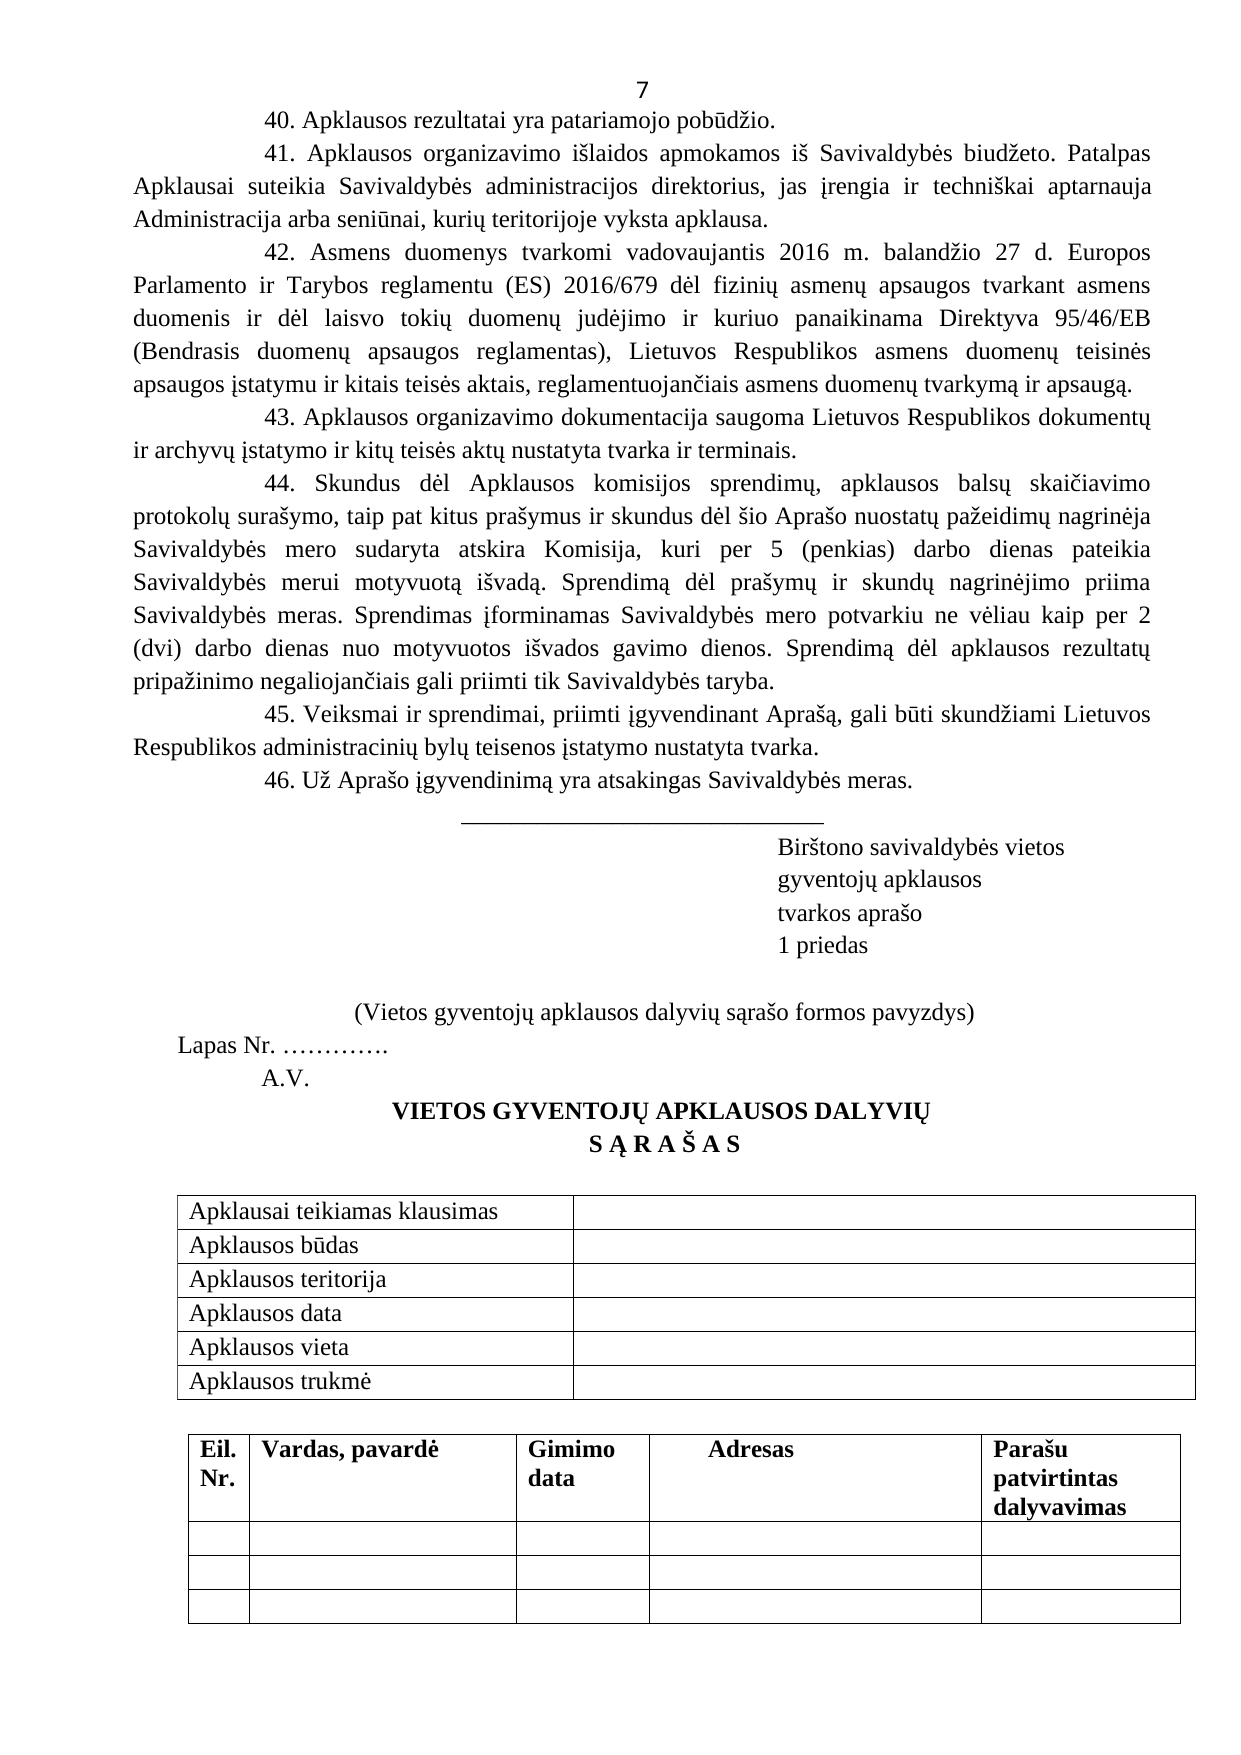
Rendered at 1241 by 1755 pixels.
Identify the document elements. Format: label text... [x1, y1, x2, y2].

table_cell [189, 1590, 249, 1623]
table_cell [650, 1522, 981, 1555]
subtitle S Ą R A Š A S [177, 1129, 1152, 1157]
table_cell [250, 1522, 516, 1555]
subtitle VIETOS GYVENTOJŲ APKLAUSOS DALYVIŲ [177, 1096, 1152, 1124]
table_cell [982, 1556, 1180, 1589]
text 42. Asmens duomenys tvarkomi vadovaujantis 2016 m. balandžio 27 d. Europos Parlamento ir Tarybos reglamentu (ES) 2016/679 dėl fizinių asmenų apsaugos tvarkant asmens duomenis ir dėl laisvo tokių duomenų judėjimo ir kuriuo panaikinama Direktyva 95/46/EB (Bendrasis duomenų apsaugos reglamentas), Lietuvos Respublikos asmens duomenų teisinės apsaugos įstatymu ir kitais teisės aktais, reglamentuojančiais asmens duomenų tvarkymą ir apsaugą. [133, 237, 1152, 398]
text gyventojų apklausos [777, 864, 1152, 893]
table_cell [189, 1522, 249, 1555]
table_cell [650, 1556, 981, 1589]
table_cell [517, 1522, 649, 1555]
table_header Adresas [650, 1435, 981, 1521]
text 41. Apklausos organizavimo išlaidos apmokamos iš Savivaldybės biudžeto. Patalpas Apklausai suteikia Savivaldybės administracijos direktorius, jas įrengia ir techniškai aptarnauja Administracija arba seniūnai, kurių teritorijoje vyksta apklausa. [133, 138, 1152, 233]
table_cell [982, 1590, 1180, 1623]
table_header Vardas, pavardė [250, 1435, 516, 1521]
text 40. Apklausos rezultatai yra patariamojo pobūdžio. [264, 105, 1152, 134]
table_header Parašu patvirtintas dalyvavimas [982, 1435, 1180, 1521]
table_cell [250, 1556, 516, 1589]
table_cell [517, 1590, 649, 1623]
text (Vietos gyventojų apklausos dalyvių sąrašo formos pavyzdys) [177, 997, 1152, 1025]
table_cell [250, 1590, 516, 1623]
text Birštono savivaldybės vietos [777, 832, 1152, 860]
text Lapas Nr. …………. [177, 1030, 1152, 1058]
text A.V. [177, 1063, 1152, 1091]
text 44. Skundus dėl Apklausos komisijos sprendimų, apklausos balsų skaičiavimo protokolų surašymo, taip pat kitus prašymus ir skundus dėl šio Aprašo nuostatų pažeidimų nagrinėja Savivaldybės mero sudaryta atskira Komisija, kuri per 5 (penkias) darbo dienas pateikia Savivaldybės merui motyvuotą išvadą. Sprendimą dėl prašymų ir skundų nagrinėjimo priima Savivaldybės meras. Sprendimas įforminamas Savivaldybės mero potvarkiu ne vėliau kaip per 2 (dvi) darbo dienas nuo motyvuotos išvados gavimo dienos. Sprendimą dėl apklausos rezultatų pripažinimo negaliojančiais gali priimti tik Savivaldybės taryba. [133, 468, 1152, 695]
table_cell [982, 1522, 1180, 1555]
text 43. Apklausos organizavimo dokumentacija saugoma Lietuvos Respublikos dokumentų ir archyvų įstatymo ir kitų teisės aktų nustatyta tvarka ir terminais. [133, 402, 1152, 464]
table_cell [650, 1590, 981, 1623]
text tvarkos aprašo [777, 898, 1152, 926]
table_header Gimimo data [517, 1435, 649, 1521]
table_cell [517, 1556, 649, 1589]
text 45. Veiksmai ir sprendimai, priimti įgyvendinant Aprašą, gali būti skundžiami Lietuvos Respublikos administracinių bylų teisenos įstatymo nustatyta tvarka. [133, 699, 1152, 761]
text 1 priedas [777, 931, 1152, 959]
text _____________________________ [133, 798, 1152, 827]
text 46. Už Aprašo įgyvendinimą yra atsakingas Savivaldybės meras. [133, 766, 1152, 794]
table_cell [189, 1556, 249, 1589]
table_header Eil. Nr. [189, 1435, 249, 1521]
